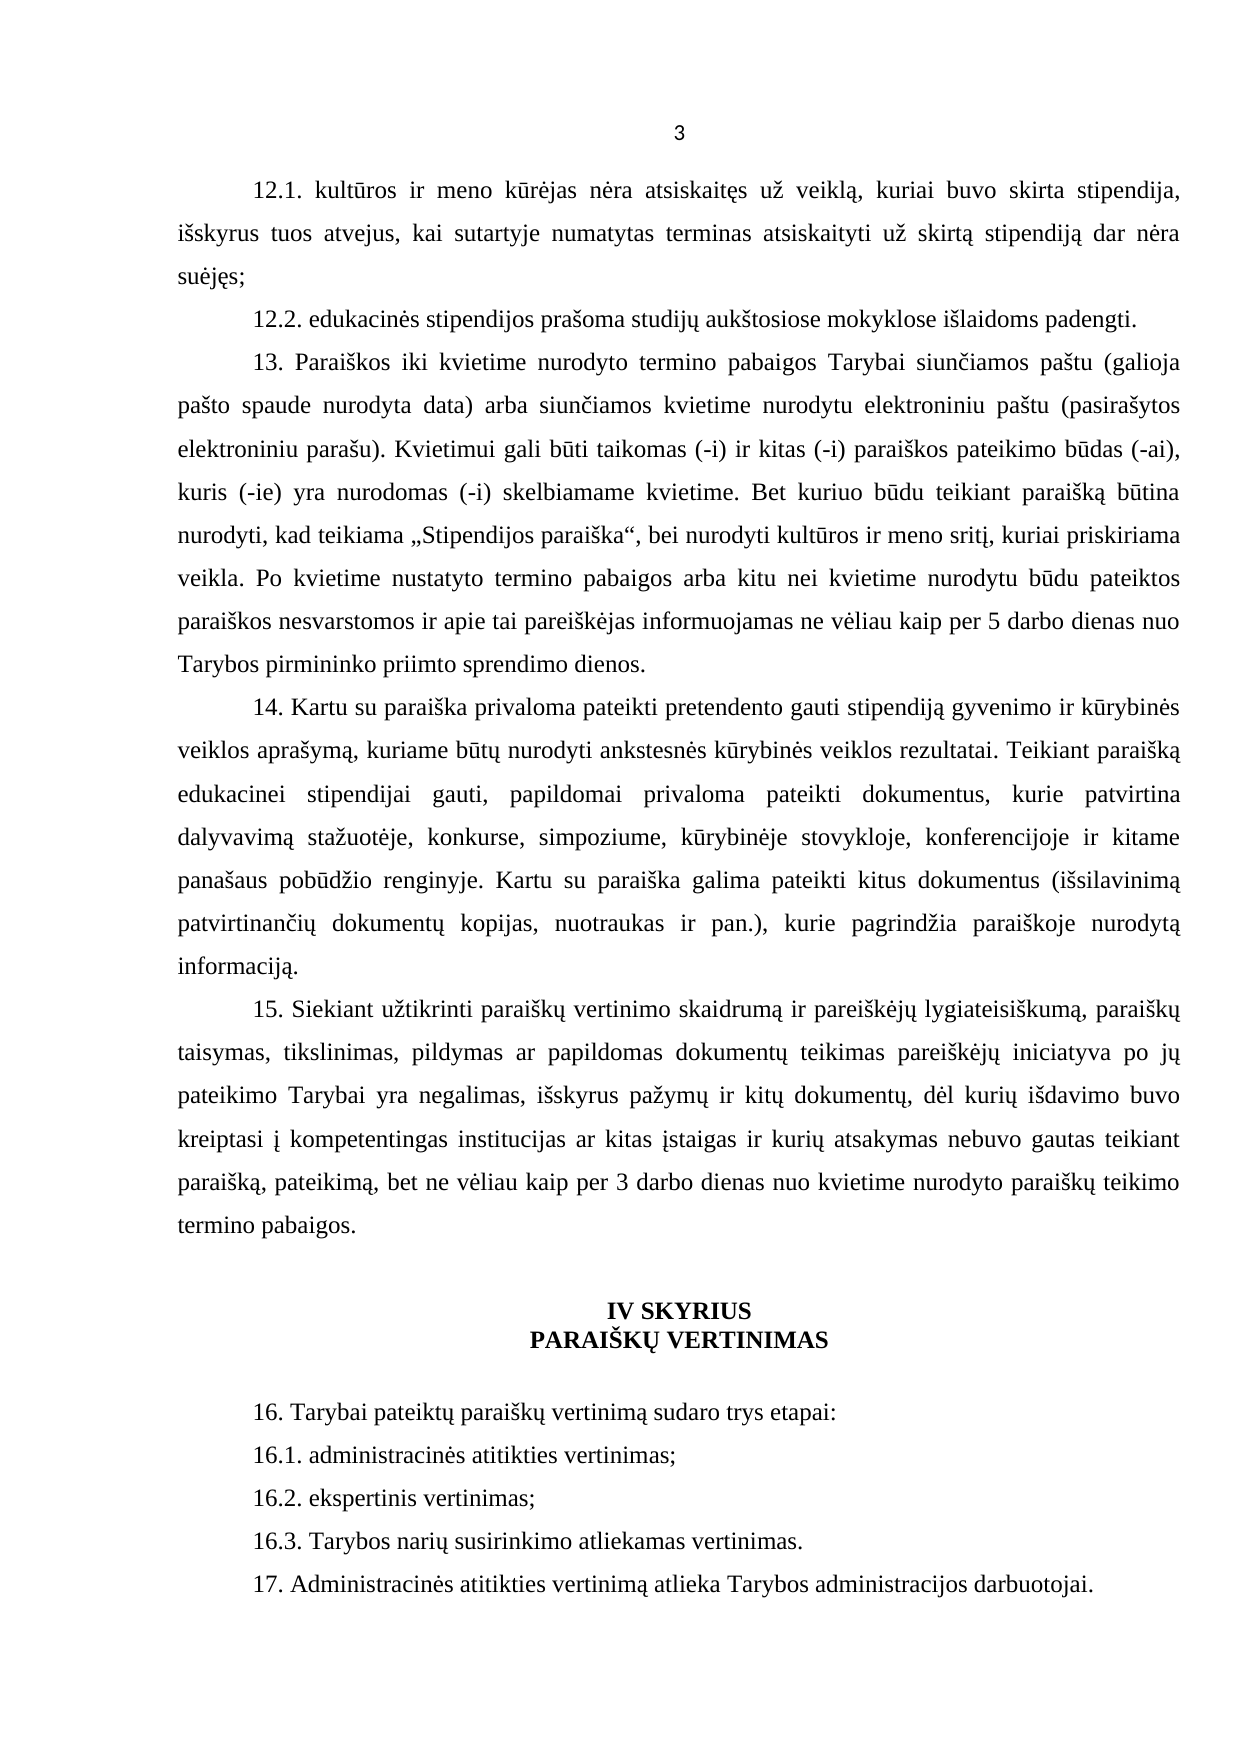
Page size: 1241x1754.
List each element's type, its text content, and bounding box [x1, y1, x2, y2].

text 14. Kartu su paraiška privaloma pateikti pretendento gauti stipendiją gyvenimo ir kūrybinės veiklos aprašymą, kuriame būtų nurodyti ankstesnės kūrybinės veiklos rezultatai. Teikiant paraišką edukacinei stipendijai gauti, papildomai privaloma pateikti dokumentus, kurie patvirtina dalyvavimą stažuotėje, konkurse, simpoziume, kūrybinėje stovykloje, konferencijoje ir kitame panašaus pobūdžio renginyje. Kartu su paraiška galima pateikti kitus dokumentus (išsilavinimą patvirtinančių dokumentų kopijas, nuotraukas ir pan.), kurie pagrindžia paraiškoje nurodytą informaciją. [177, 692, 1181, 980]
text IV SKYRIUS [177, 1296, 1181, 1325]
text PARAIŠKŲ VERTINIMAS [177, 1325, 1181, 1354]
text 12.1. kultūros ir meno kūrėjas nėra atsiskaitęs už veiklą, kuriai buvo skirta stipendija, išskyrus tuos atvejus, kai sutartyje numatytas terminas atsiskaityti už skirtą stipendiją dar nėra suėjęs; [177, 175, 1181, 290]
text 13. Paraiškos iki kvietime nurodyto termino pabaigos Tarybai siunčiamos paštu (galioja pašto spaude nurodyta data) arba siunčiamos kvietime nurodytu elektroniniu paštu (pasirašytos elektroniniu parašu). Kvietimui gali būti taikomas (-i) ir kitas (-i) paraiškos pateikimo būdas (-ai), kuris (-ie) yra nurodomas (-i) skelbiamame kvietime. Bet kuriuo būdu teikiant paraišką būtina nurodyti, kad teikiama „Stipendijos paraiška“, bei nurodyti kultūros ir meno sritį, kuriai priskiriama veikla. Po kvietime nustatyto termino pabaigos arba kitu nei kvietime nurodytu būdu pateiktos paraiškos nesvarstomos ir apie tai pareiškėjas informuojamas ne vėliau kaip per 5 darbo dienas nuo Tarybos pirmininko priimto sprendimo dienos. [177, 347, 1181, 678]
text 15. Siekiant užtikrinti paraiškų vertinimo skaidrumą ir pareiškėjų lygiateisiškumą, paraiškų taisymas, tikslinimas, pildymas ar papildomas dokumentų teikimas pareiškėjų iniciatyva po jų pateikimo Tarybai yra negalimas, išskyrus pažymų ir kitų dokumentų, dėl kurių išdavimo buvo kreiptasi į kompetentingas institucijas ar kitas įstaigas ir kurių atsakymas nebuvo gautas teikiant paraišką, pateikimą, bet ne vėliau kaip per 3 darbo dienas nuo kvietime nurodyto paraiškų teikimo termino pabaigos. [177, 994, 1181, 1239]
text 17. Administracinės atitikties vertinimą atlieka Tarybos administracijos darbuotojai. [177, 1569, 1181, 1598]
text 16. Tarybai pateiktų paraiškų vertinimą sudaro trys etapai: [177, 1397, 1181, 1426]
text 16.2. ekspertinis vertinimas; [177, 1483, 1181, 1512]
text 12.2. edukacinės stipendijos prašoma studijų aukštosiose mokyklose išlaidoms padengti. [177, 304, 1181, 333]
text 16.1. administracinės atitikties vertinimas; [177, 1440, 1181, 1469]
text 16.3. Tarybos narių susirinkimo atliekamas vertinimas. [177, 1526, 1181, 1555]
